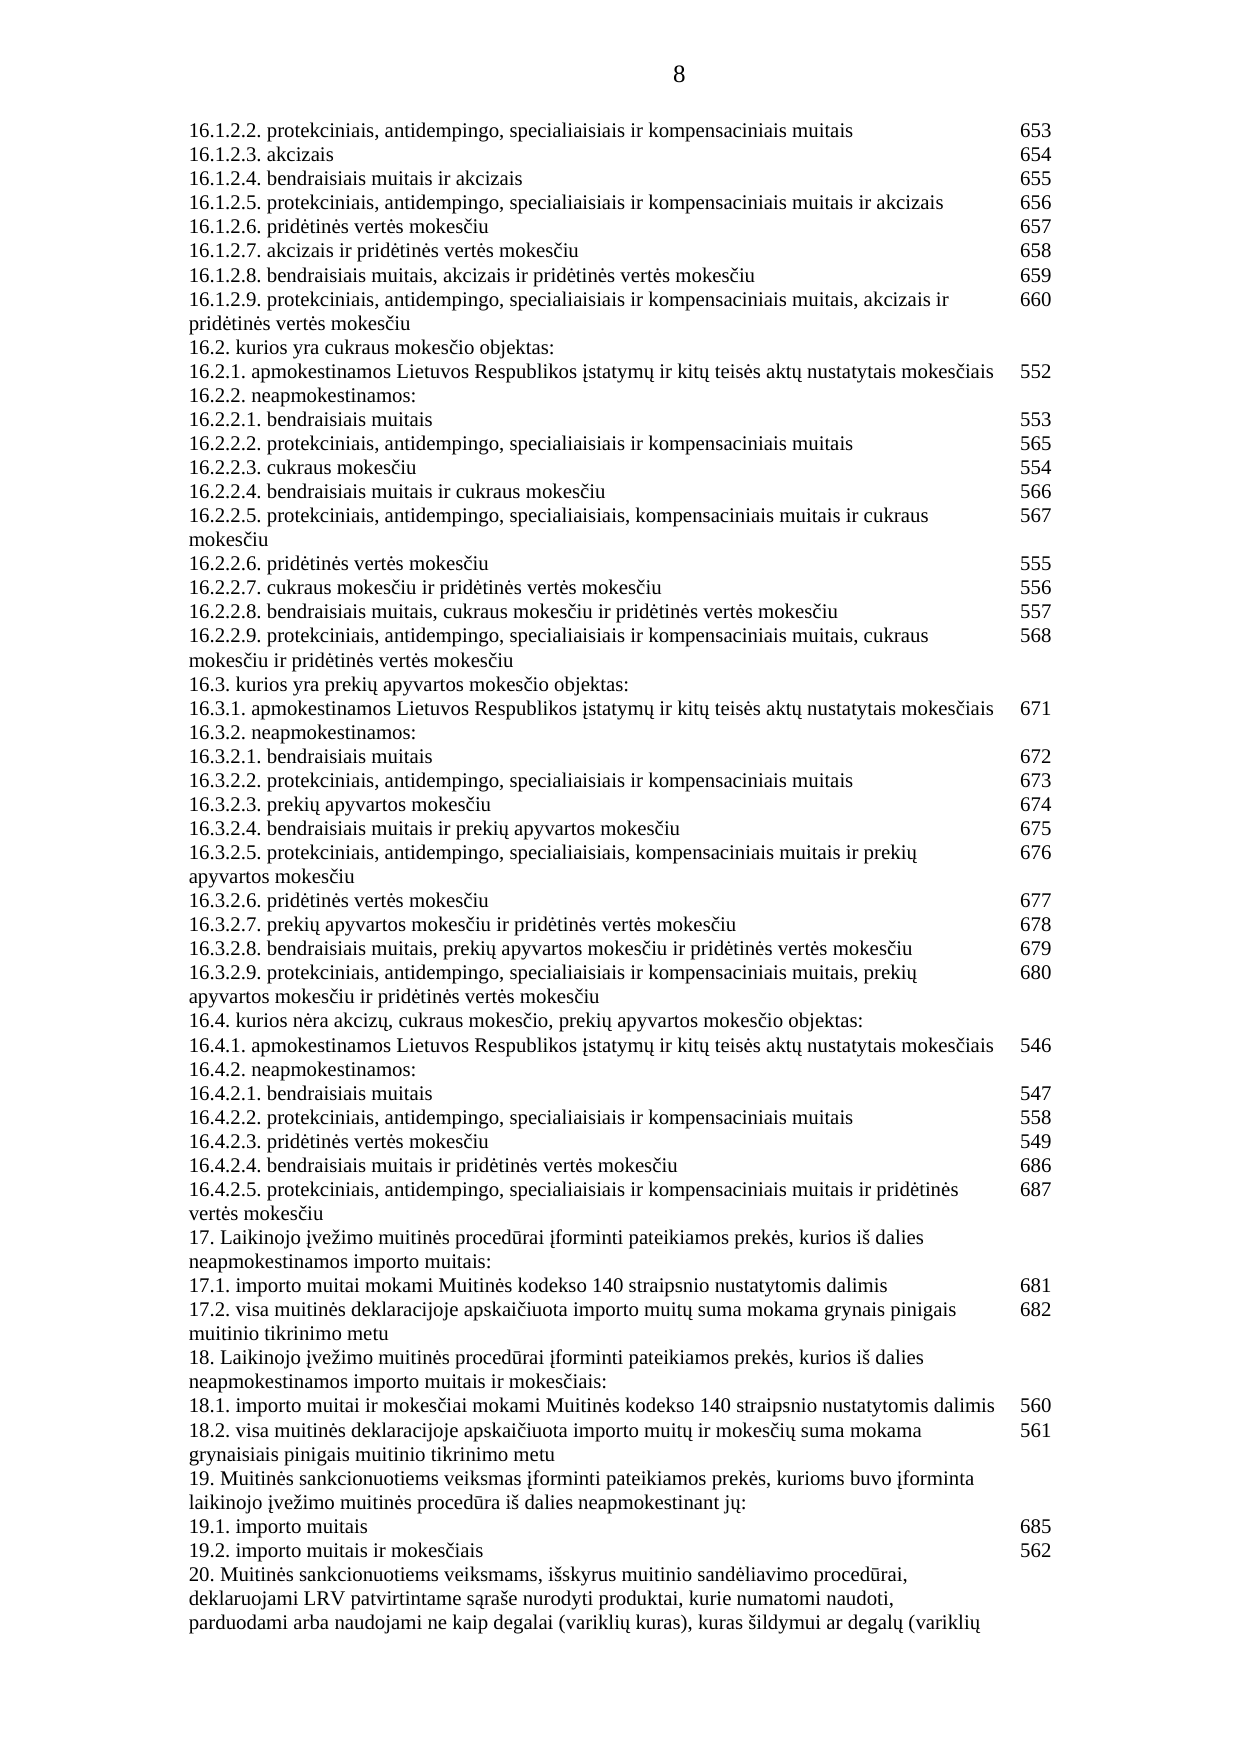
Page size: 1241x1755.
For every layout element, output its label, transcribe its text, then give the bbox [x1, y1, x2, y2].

table_cell 16.3.2.9. protekciniais, antidempingo, specialiaisiais ir kompensaciniais muitais, prekių apyvartos mokesčiu ir pridėtinės vertės mokesčiu [177, 960, 1009, 1008]
table_cell 16.4.2.1. bendraisiais muitais [177, 1081, 1009, 1105]
table_cell 16.3.2.1. bendraisiais muitais [177, 744, 1009, 768]
table_cell 16.1.2.7. akcizais ir pridėtinės vertės mokesčiu [177, 239, 1009, 262]
table_cell 676 [1009, 840, 1181, 888]
table_cell [1009, 383, 1181, 407]
table_cell 555 [1009, 551, 1181, 575]
table_cell 16.4. kurios nėra akcizų, cukraus mokesčio, prekių apyvartos mokesčio objektas: [177, 1009, 1009, 1032]
table_cell 675 [1009, 816, 1181, 840]
table_cell 561 [1009, 1418, 1181, 1466]
table_cell 17.1. importo muitai mokami Muitinės kodekso 140 straipsnio nustatytomis dalimis [177, 1273, 1009, 1297]
table_cell 16.4.2.5. protekciniais, antidempingo, specialiaisiais ir kompensaciniais muitais ir pridėtinės vertės mokesčiu [177, 1177, 1009, 1225]
table_cell 678 [1009, 912, 1181, 936]
table_cell 16.1.2.4. bendraisiais muitais ir akcizais [177, 166, 1009, 190]
table_cell 659 [1009, 263, 1181, 287]
table_cell 16.4.1. apmokestinamos Lietuvos Respublikos įstatymų ir kitų teisės aktų nustatytais mokesčiais [177, 1033, 1009, 1057]
table_cell 547 [1009, 1081, 1181, 1105]
table_cell 16.2. kurios yra cukraus mokesčio objektas: [177, 335, 1009, 359]
table_cell 19.2. importo muitais ir mokesčiais [177, 1538, 1009, 1562]
table_cell 558 [1009, 1105, 1181, 1129]
table_cell 673 [1009, 768, 1181, 792]
table_cell [1009, 672, 1181, 696]
table_cell 680 [1009, 960, 1181, 1008]
table_cell 672 [1009, 744, 1181, 768]
table_cell 18.1. importo muitai ir mokesčiai mokami Muitinės kodekso 140 straipsnio nustatytomis dalimis [177, 1394, 1009, 1417]
table_cell 16.3.2.4. bendraisiais muitais ir prekių apyvartos mokesčiu [177, 816, 1009, 840]
table_cell 16.1.2.5. protekciniais, antidempingo, specialiaisiais ir kompensaciniais muitais ir akcizais [177, 190, 1009, 214]
table_cell 16.4.2.2. protekciniais, antidempingo, specialiaisiais ir kompensaciniais muitais [177, 1105, 1009, 1129]
table_cell 16.3. kurios yra prekių apyvartos mokesčio objektas: [177, 672, 1009, 696]
table_cell 16.3.2.5. protekciniais, antidempingo, specialiaisiais, kompensaciniais muitais ir prekių apyvartos mokesčiu [177, 840, 1009, 888]
table_cell [1009, 1345, 1181, 1393]
table_cell 19. Muitinės sankcionuotiems veiksmas įforminti pateikiamos prekės, kurioms buvo įforminta laikinojo įvežimo muitinės procedūra iš dalies neapmokestinant jų: [177, 1466, 1009, 1514]
table_cell 568 [1009, 624, 1181, 672]
table_cell 16.3.2.7. prekių apyvartos mokesčiu ir pridėtinės vertės mokesčiu [177, 912, 1009, 936]
table_cell 562 [1009, 1538, 1181, 1562]
table_cell 671 [1009, 696, 1181, 720]
table_cell 552 [1009, 359, 1181, 383]
table_cell 556 [1009, 575, 1181, 599]
table_cell 18. Laikinojo įvežimo muitinės procedūrai įforminti pateikiamos prekės, kurios iš dalies neapmokestinamos importo muitais ir mokesčiais: [177, 1345, 1009, 1393]
table_cell 16.1.2.9. protekciniais, antidempingo, specialiaisiais ir kompensaciniais muitais, akcizais ir pridėtinės vertės mokesčiu [177, 287, 1009, 335]
table_cell 16.2.1. apmokestinamos Lietuvos Respublikos įstatymų ir kitų teisės aktų nustatytais mokesčiais [177, 359, 1009, 383]
table_cell 16.3.2.3. prekių apyvartos mokesčiu [177, 792, 1009, 816]
table_cell 16.1.2.3. akcizais [177, 142, 1009, 166]
table_cell 655 [1009, 166, 1181, 190]
table_cell 685 [1009, 1514, 1181, 1538]
table_cell 557 [1009, 599, 1181, 623]
table_cell 554 [1009, 455, 1181, 479]
table_cell 16.2.2.1. bendraisiais muitais [177, 407, 1009, 431]
table_cell 16.1.2.8. bendraisiais muitais, akcizais ir pridėtinės vertės mokesčiu [177, 263, 1009, 287]
table_cell 686 [1009, 1153, 1181, 1177]
table_cell 16.2.2.9. protekciniais, antidempingo, specialiaisiais ir kompensaciniais muitais, cukraus mokesčiu ir pridėtinės vertės mokesčiu [177, 624, 1009, 672]
table_cell 16.2.2.8. bendraisiais muitais, cukraus mokesčiu ir pridėtinės vertės mokesčiu [177, 599, 1009, 623]
table_cell 560 [1009, 1394, 1181, 1417]
table_cell 16.1.2.2. protekciniais, antidempingo, specialiaisiais ir kompensaciniais muitais [177, 118, 1009, 142]
table_cell 660 [1009, 287, 1181, 335]
table_cell 16.2.2.2. protekciniais, antidempingo, specialiaisiais ir kompensaciniais muitais [177, 431, 1009, 455]
table_cell 16.3.2. neapmokestinamos: [177, 720, 1009, 744]
table_cell [1009, 1057, 1181, 1081]
table_cell 16.2.2.7. cukraus mokesčiu ir pridėtinės vertės mokesčiu [177, 575, 1009, 599]
table_cell [1009, 1466, 1181, 1514]
table_cell 16.1.2.6. pridėtinės vertės mokesčiu [177, 214, 1009, 238]
table_cell 658 [1009, 239, 1181, 262]
table_cell 16.3.2.2. protekciniais, antidempingo, specialiaisiais ir kompensaciniais muitais [177, 768, 1009, 792]
table_cell 656 [1009, 190, 1181, 214]
table_cell 16.4.2. neapmokestinamos: [177, 1057, 1009, 1081]
table_cell [1009, 1225, 1181, 1273]
table_cell 16.2.2.5. protekciniais, antidempingo, specialiaisiais, kompensaciniais muitais ir cukraus mokesčiu [177, 503, 1009, 551]
table_cell 17.2. visa muitinės deklaracijoje apskaičiuota importo muitų suma mokama grynais pinigais muitinio tikrinimo metu [177, 1297, 1009, 1345]
table_cell [1009, 1562, 1181, 1634]
table_cell 654 [1009, 142, 1181, 166]
table_cell 16.3.2.8. bendraisiais muitais, prekių apyvartos mokesčiu ir pridėtinės vertės mokesčiu [177, 936, 1009, 960]
table_cell 553 [1009, 407, 1181, 431]
table_cell 657 [1009, 214, 1181, 238]
table_cell 566 [1009, 479, 1181, 503]
table_cell 16.3.2.6. pridėtinės vertės mokesčiu [177, 888, 1009, 912]
table_cell 549 [1009, 1129, 1181, 1153]
table_cell 20. Muitinės sankcionuotiems veiksmams, išskyrus muitinio sandėliavimo procedūrai, deklaruojami LRV patvirtintame sąraše nurodyti produktai, kurie numatomi naudoti, parduodami arba naudojami ne kaip degalai (variklių kuras), kuras šildymui ar degalų (variklių [177, 1562, 1009, 1634]
table_cell 16.3.1. apmokestinamos Lietuvos Respublikos įstatymų ir kitų teisės aktų nustatytais mokesčiais [177, 696, 1009, 720]
table_cell [1009, 720, 1181, 744]
table_cell 679 [1009, 936, 1181, 960]
table_cell 653 [1009, 118, 1181, 142]
table_cell 16.2.2.6. pridėtinės vertės mokesčiu [177, 551, 1009, 575]
table_cell 16.2.2. neapmokestinamos: [177, 383, 1009, 407]
table_cell 565 [1009, 431, 1181, 455]
table_cell 681 [1009, 1273, 1181, 1297]
table_cell 674 [1009, 792, 1181, 816]
table_cell 16.2.2.3. cukraus mokesčiu [177, 455, 1009, 479]
table_cell 17. Laikinojo įvežimo muitinės procedūrai įforminti pateikiamos prekės, kurios iš dalies neapmokestinamos importo muitais: [177, 1225, 1009, 1273]
table_cell 682 [1009, 1297, 1181, 1345]
table_cell [1009, 335, 1181, 359]
table_cell 16.2.2.4. bendraisiais muitais ir cukraus mokesčiu [177, 479, 1009, 503]
table_cell 687 [1009, 1177, 1181, 1225]
table_cell [1009, 1009, 1181, 1032]
table_cell 567 [1009, 503, 1181, 551]
table_cell 19.1. importo muitais [177, 1514, 1009, 1538]
table_cell 16.4.2.3. pridėtinės vertės mokesčiu [177, 1129, 1009, 1153]
table_cell 546 [1009, 1033, 1181, 1057]
table_cell 16.4.2.4. bendraisiais muitais ir pridėtinės vertės mokesčiu [177, 1153, 1009, 1177]
table_cell 677 [1009, 888, 1181, 912]
table_cell 18.2. visa muitinės deklaracijoje apskaičiuota importo muitų ir mokesčių suma mokama grynaisiais pinigais muitinio tikrinimo metu [177, 1418, 1009, 1466]
